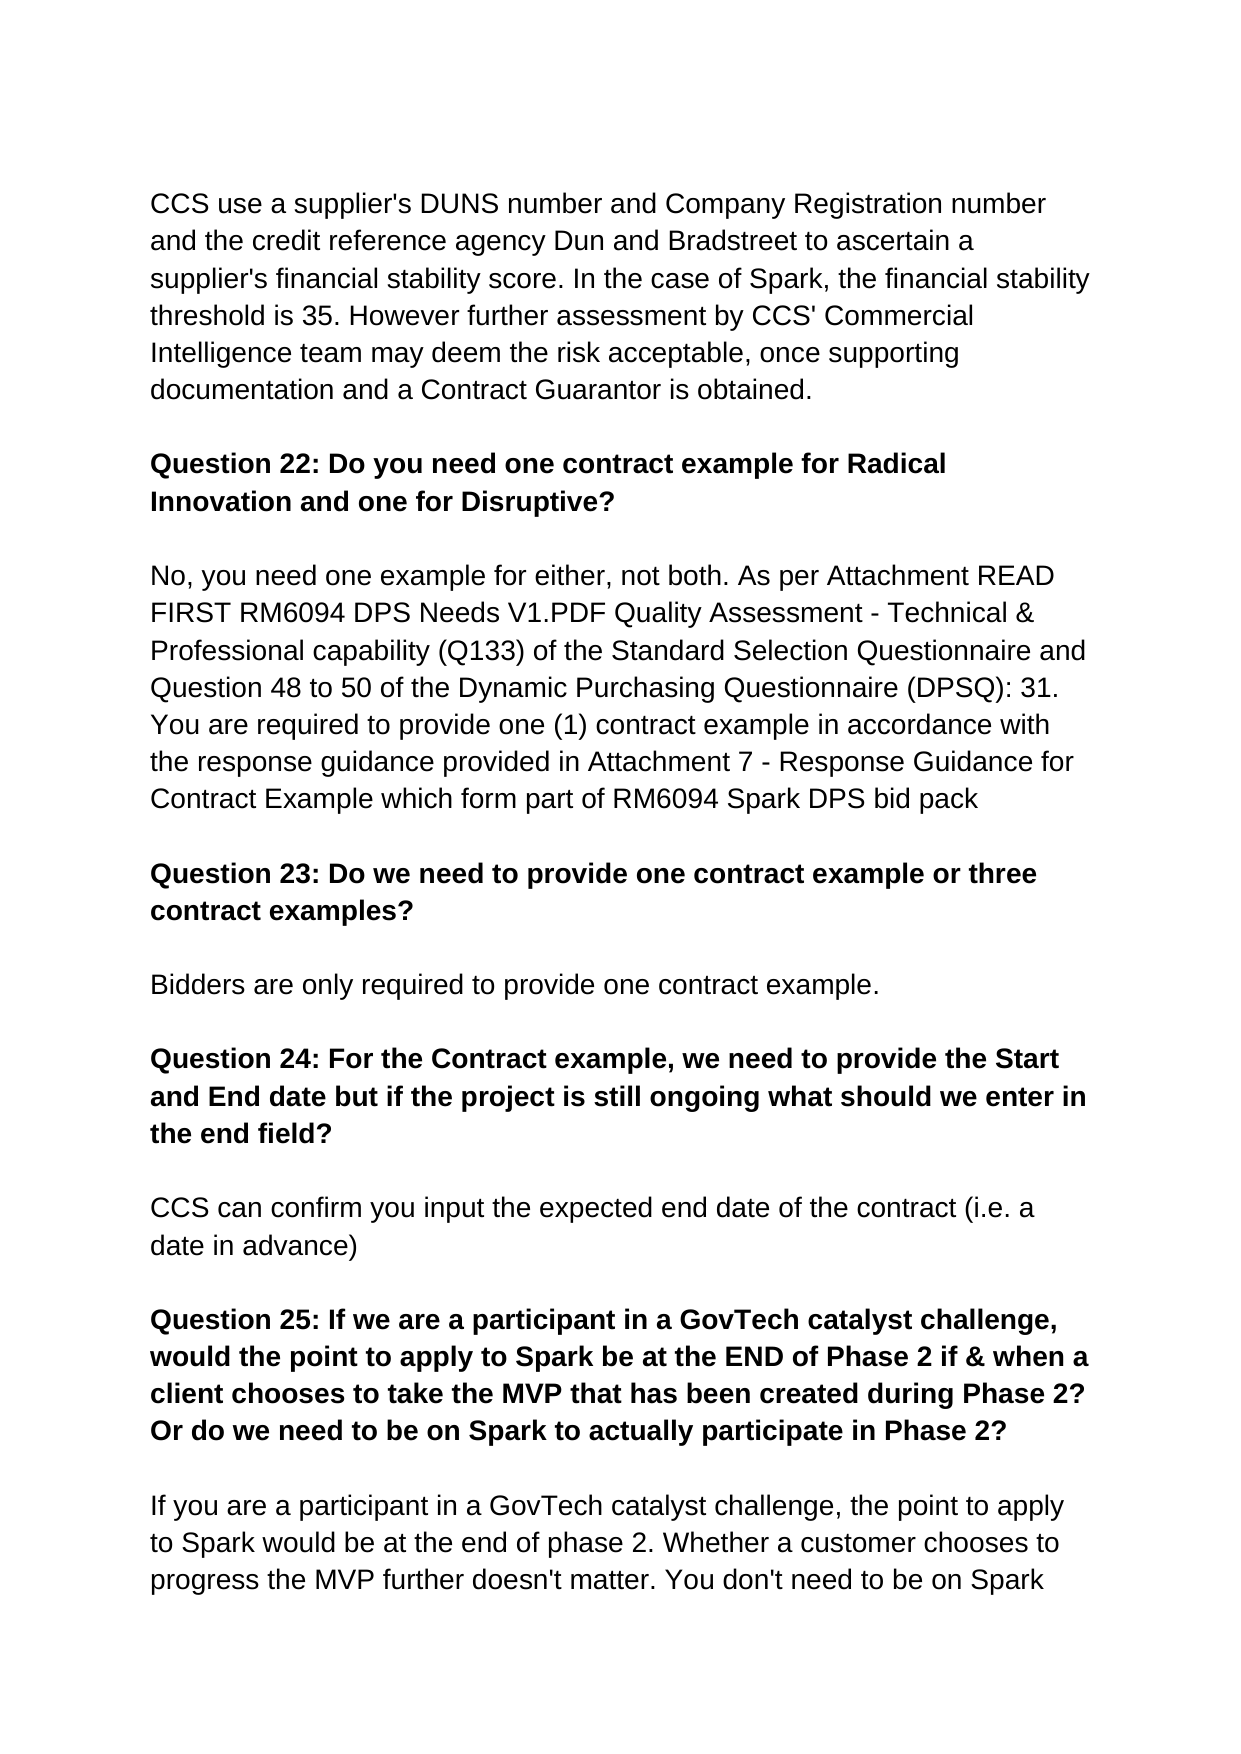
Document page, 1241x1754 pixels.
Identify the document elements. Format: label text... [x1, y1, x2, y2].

text Question 25: If we are a participant in a GovTech catalyst challenge, would the point to apply to Spark be at the END of Phase 2 if & when a client chooses to take the MVP that has been created during Phase 2? Or do we need to be on Spark to actually participate in Phase 2? [150, 1303, 1091, 1447]
text Bidders are only required to provide one contract example. [150, 968, 1091, 1001]
text CCS can confirm you input the expected end date of the contract (i.e. a date in advance) [150, 1191, 1091, 1261]
text If you are a participant in a GovTech catalyst challenge, the point to apply to Spark would be at the end of phase 2. Whether a customer chooses to progress the MVP further doesn't matter. You don't need to be on Spark [150, 1489, 1091, 1596]
text Question 24: For the Contract example, we need to provide the Start and End date but if the project is still ongoing what should we enter in the end field? [150, 1042, 1091, 1149]
text Question 23: Do we need to provide one contract example or three contract examples? [150, 857, 1091, 926]
text CCS use a supplier's DUNS number and Company Registration number and the credit reference agency Dun and Bradstreet to ascertain a supplier's financial stability score. In the case of Spark, the financial stability threshold is 35. However further assessment by CCS' Commercial Intelligence team may deem the risk acceptable, once supporting documentation and a Contract Guarantor is obtained. [150, 187, 1091, 406]
text Question 22: Do you need one contract example for Radical Innovation and one for Disruptive? [150, 447, 1091, 517]
text No, you need one example for either, not both. As per Attachment READ FIRST RM6094 DPS Needs V1.PDF Quality Assessment - Technical & Professional capability (Q133) of the Standard Selection Questionnaire and Question 48 to 50 of the Dynamic Purchasing Questionnaire (DPSQ): 31. You are required to provide one (1) contract example in accordance with the response guidance provided in Attachment 7 - Response Guidance for Contract Example which form part of RM6094 Spark DPS bid pack [150, 559, 1091, 814]
